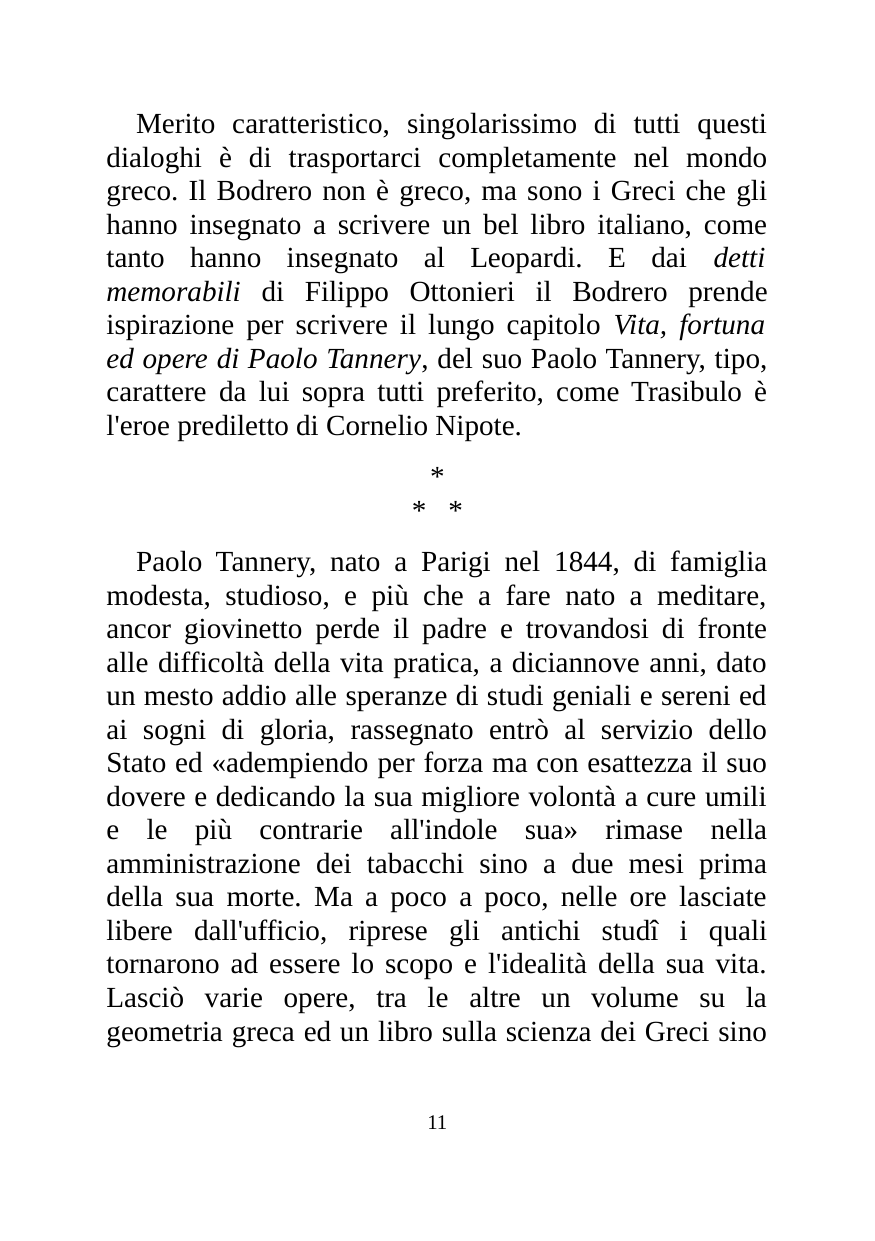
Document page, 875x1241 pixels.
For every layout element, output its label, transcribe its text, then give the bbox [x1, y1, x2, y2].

text * * * [106, 459, 768, 526]
text Merito caratteristico, singolarissimo di tutti questi dialoghi è di trasportarci completamente nel mondo greco. Il Bodrero non è greco, ma sono i Greci che gli hanno insegnato a scrivere un bel libro italiano, come tanto hanno insegnato al Leopardi. E dai detti memorabili di Filippo Ottonieri il Bodrero prende ispirazione per scrivere il lungo capitolo Vita, fortuna ed opere di Paolo Tannery, del suo Paolo Tannery, tipo, carattere da lui sopra tutti preferito, come Trasibulo è l'eroe prediletto di Cornelio Nipote. [106, 106, 768, 442]
text Paolo Tannery, nato a Parigi nel 1844, di famiglia modesta, studioso, e più che a fare nato a meditare, ancor giovinetto perde il padre e trovandosi di fronte alle difficoltà della vita pratica, a diciannove anni, dato un mesto addio alle speranze di studi geniali e sereni ed ai sogni di gloria, rassegnato entrò al servizio dello Stato ed «adempiendo per forza ma con esattezza il suo dovere e dedicando la sua migliore volontà a cure umili e le più contrarie all'indole sua» rimase nella amministrazione dei tabacchi sino a due mesi prima della sua morte. Ma a poco a poco, nelle ore lasciate libere dall'ufficio, riprese gli antichi studî i quali tornarono ad essere lo scopo e l'idealità della sua vita. Lasciò varie opere, tra le altre un volume su la geometria greca ed un libro sulla scienza dei Greci sino [106, 544, 768, 1047]
